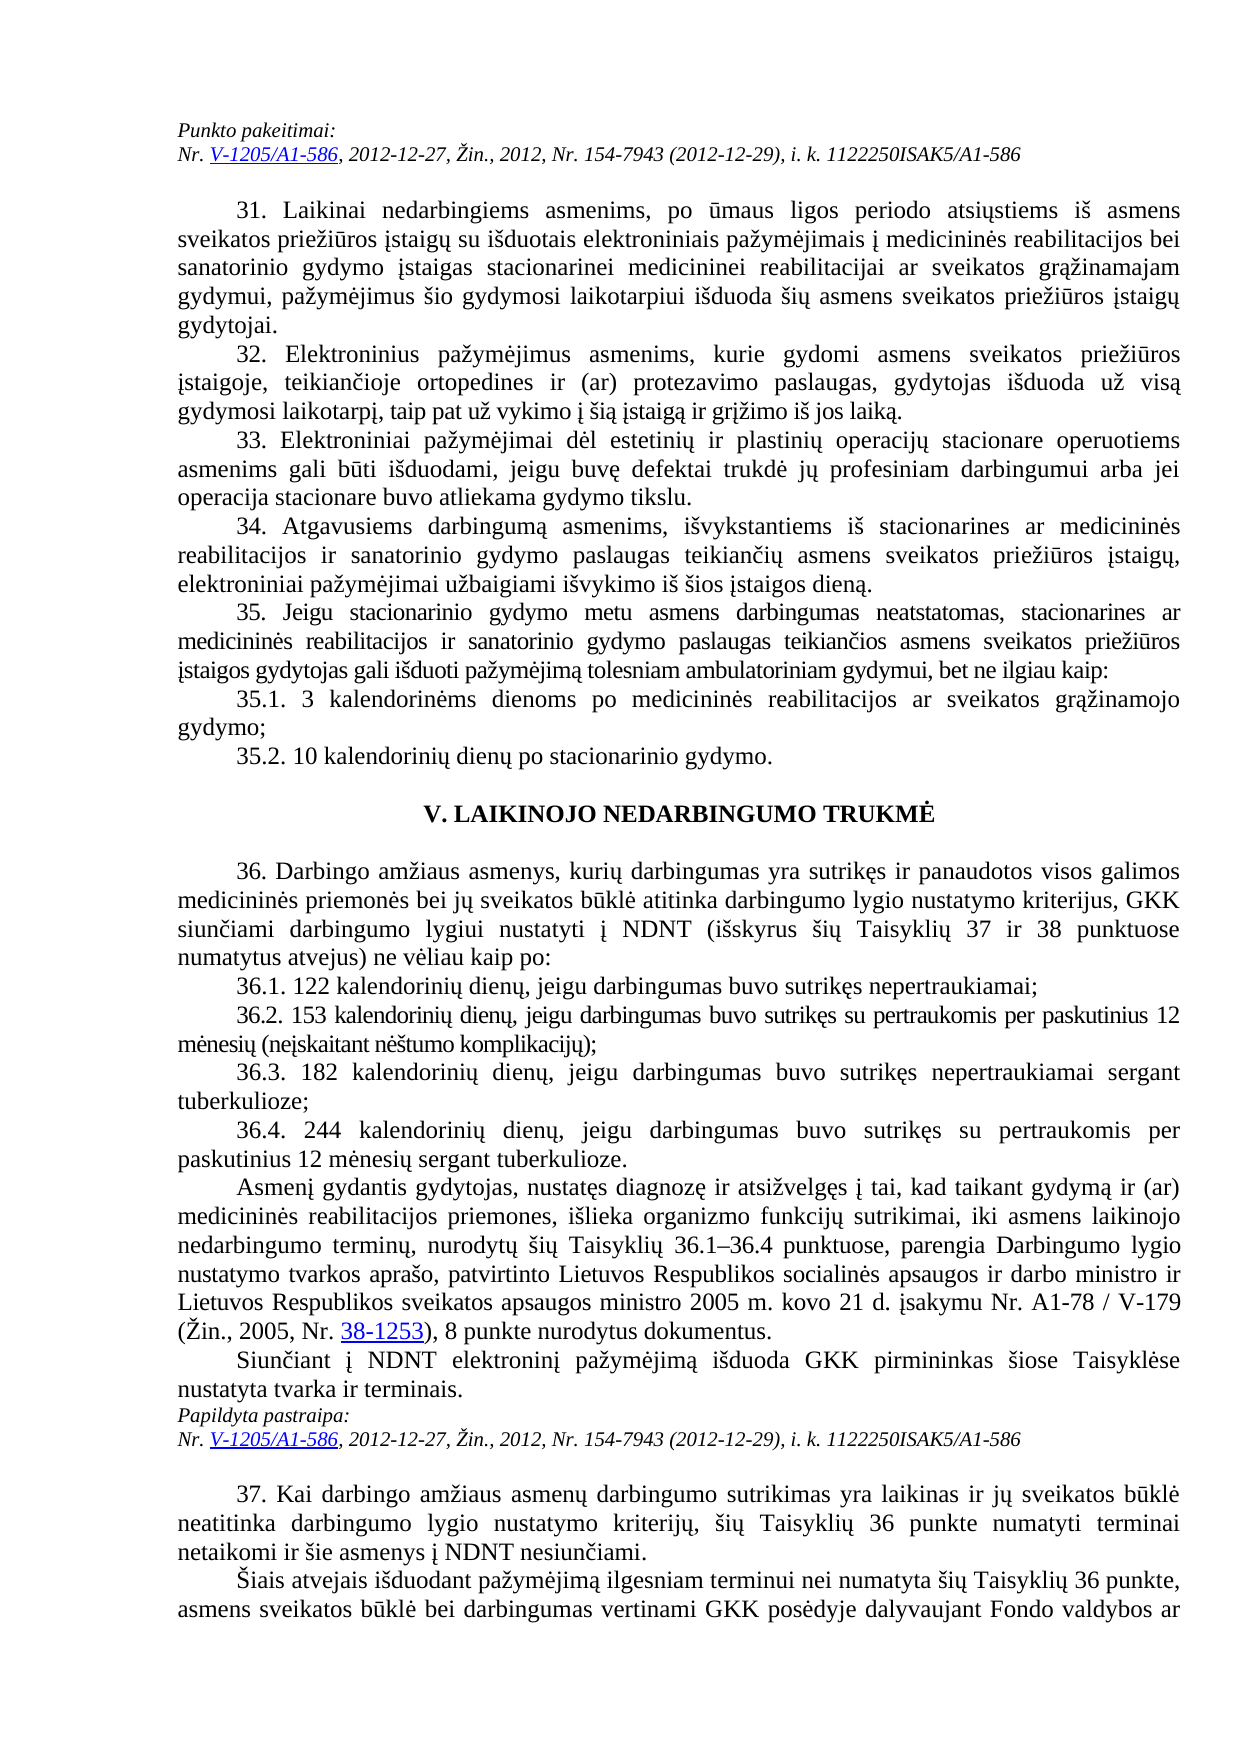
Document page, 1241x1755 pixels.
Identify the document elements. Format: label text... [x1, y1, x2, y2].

text 35. Jeigu stacionarinio gydymo metu asmens darbingumas neatstatomas, stacionarines ar medicininės reabilitacijos ir sanatorinio gydymo paslaugas teikiančios asmens sveikatos priežiūros įstaigos gydytojas gali išduoti pažymėjimą tolesniam ambulatoriniam gydymui, bet ne ilgiau kaip: [177, 597, 1181, 684]
text 35.2. 10 kalendorinių dienų po stacionarinio gydymo. [177, 741, 1181, 770]
text Nr. V-1205/A1-586, 2012-12-27, Žin., 2012, Nr. 154-7943 (2012-12-29), i. k. 1122250ISAK5/A1-586 [177, 1427, 1181, 1451]
text Šiais atvejais išduodant pažymėjimą ilgesniam terminui nei numatyta šių Taisyklių 36 punkte, asmens sveikatos būklė bei darbingumas vertinami GKK posėdyje dalyvaujant Fondo valdybos ar [177, 1566, 1181, 1623]
text Punkto pakeitimai: [177, 118, 1181, 142]
text Asmenį gydantis gydytojas, nustatęs diagnozę ir atsižvelgęs į tai, kad taikant gydymą ir (ar) medicininės reabilitacijos priemones, išlieka organizmo funkcijų sutrikimai, iki asmens laikinojo nedarbingumo terminų, nurodytų šių Taisyklių 36.1–36.4 punktuose, parengia Darbingumo lygio nustatymo tvarkos aprašo, patvirtinto Lietuvos Respublikos socialinės apsaugos ir darbo ministro ir Lietuvos Respublikos sveikatos apsaugos ministro 2005 m. kovo 21 d. įsakymu Nr. A1-78 / V-179 (Žin., 2005, Nr. 38-1253), 8 punkte nurodytus dokumentus. [177, 1172, 1181, 1345]
text 33. Elektroniniai pažymėjimai dėl estetinių ir plastinių operacijų stacionare operuotiems asmenims gali būti išduodami, jeigu buvę defektai trukdė jų profesiniam darbingumui arba jei operacija stacionare buvo atliekama gydymo tikslu. [177, 425, 1181, 511]
text Siunčiant į NDNT elektroninį pažymėjimą išduoda GKK pirmininkas šiose Taisyklėse nustatyta tvarka ir terminais. [177, 1345, 1181, 1402]
text 36.1. 122 kalendorinių dienų, jeigu darbingumas buvo sutrikęs nepertraukiamai; [177, 971, 1181, 1000]
text 36. Darbingo amžiaus asmenys, kurių darbingumas yra sutrikęs ir panaudotos visos galimos medicininės priemonės bei jų sveikatos būklė atitinka darbingumo lygio nustatymo kriterijus, GKK siunčiami darbingumo lygiui nustatyti į NDNT (išskyrus šių Taisyklių 37 ir 38 punktuose numatytus atvejus) ne vėliau kaip po: [177, 856, 1181, 971]
text 37. Kai darbingo amžiaus asmenų darbingumo sutrikimas yra laikinas ir jų sveikatos būklė neatitinka darbingumo lygio nustatymo kriterijų, šių Taisyklių 36 punkte numatyti terminai netaikomi ir šie asmenys į NDNT nesiunčiami. [177, 1479, 1181, 1566]
text 36.3. 182 kalendorinių dienų, jeigu darbingumas buvo sutrikęs nepertraukiamai sergant tuberkulioze; [177, 1057, 1181, 1115]
text 36.4. 244 kalendorinių dienų, jeigu darbingumas buvo sutrikęs su pertraukomis per paskutinius 12 mėnesių sergant tuberkulioze. [177, 1115, 1181, 1172]
text V. LAIKINOJO NEDARBINGUMO TRUKMĖ [177, 799, 1181, 827]
text 36.2. 153 kalendorinių dienų, jeigu darbingumas buvo sutrikęs su pertraukomis per paskutinius 12 mėnesių (neįskaitant nėštumo komplikacijų); [177, 1000, 1181, 1057]
text Nr. V-1205/A1-586, 2012-12-27, Žin., 2012, Nr. 154-7943 (2012-12-29), i. k. 1122250ISAK5/A1-586 [177, 142, 1181, 166]
text 31. Laikinai nedarbingiems asmenims, po ūmaus ligos periodo atsiųstiems iš asmens sveikatos priežiūros įstaigų su išduotais elektroniniais pažymėjimais į medicininės reabilitacijos bei sanatorinio gydymo įstaigas stacionarinei medicininei reabilitacijai ar sveikatos grąžinamajam gydymui, pažymėjimus šio gydymosi laikotarpiui išduoda šių asmens sveikatos priežiūros įstaigų gydytojai. [177, 195, 1181, 339]
text 35.1. 3 kalendorinėms dienoms po medicininės reabilitacijos ar sveikatos grąžinamojo gydymo; [177, 684, 1181, 741]
text 34. Atgavusiems darbingumą asmenims, išvykstantiems iš stacionarines ar medicininės reabilitacijos ir sanatorinio gydymo paslaugas teikiančių asmens sveikatos priežiūros įstaigų, elektroniniai pažymėjimai užbaigiami išvykimo iš šios įstaigos dieną. [177, 511, 1181, 597]
text Papildyta pastraipa: [177, 1402, 1181, 1427]
text 32. Elektroninius pažymėjimus asmenims, kurie gydomi asmens sveikatos priežiūros įstaigoje, teikiančioje ortopedines ir (ar) protezavimo paslaugas, gydytojas išduoda už visą gydymosi laikotarpį, taip pat už vykimo į šią įstaigą ir grįžimo iš jos laiką. [177, 339, 1181, 425]
